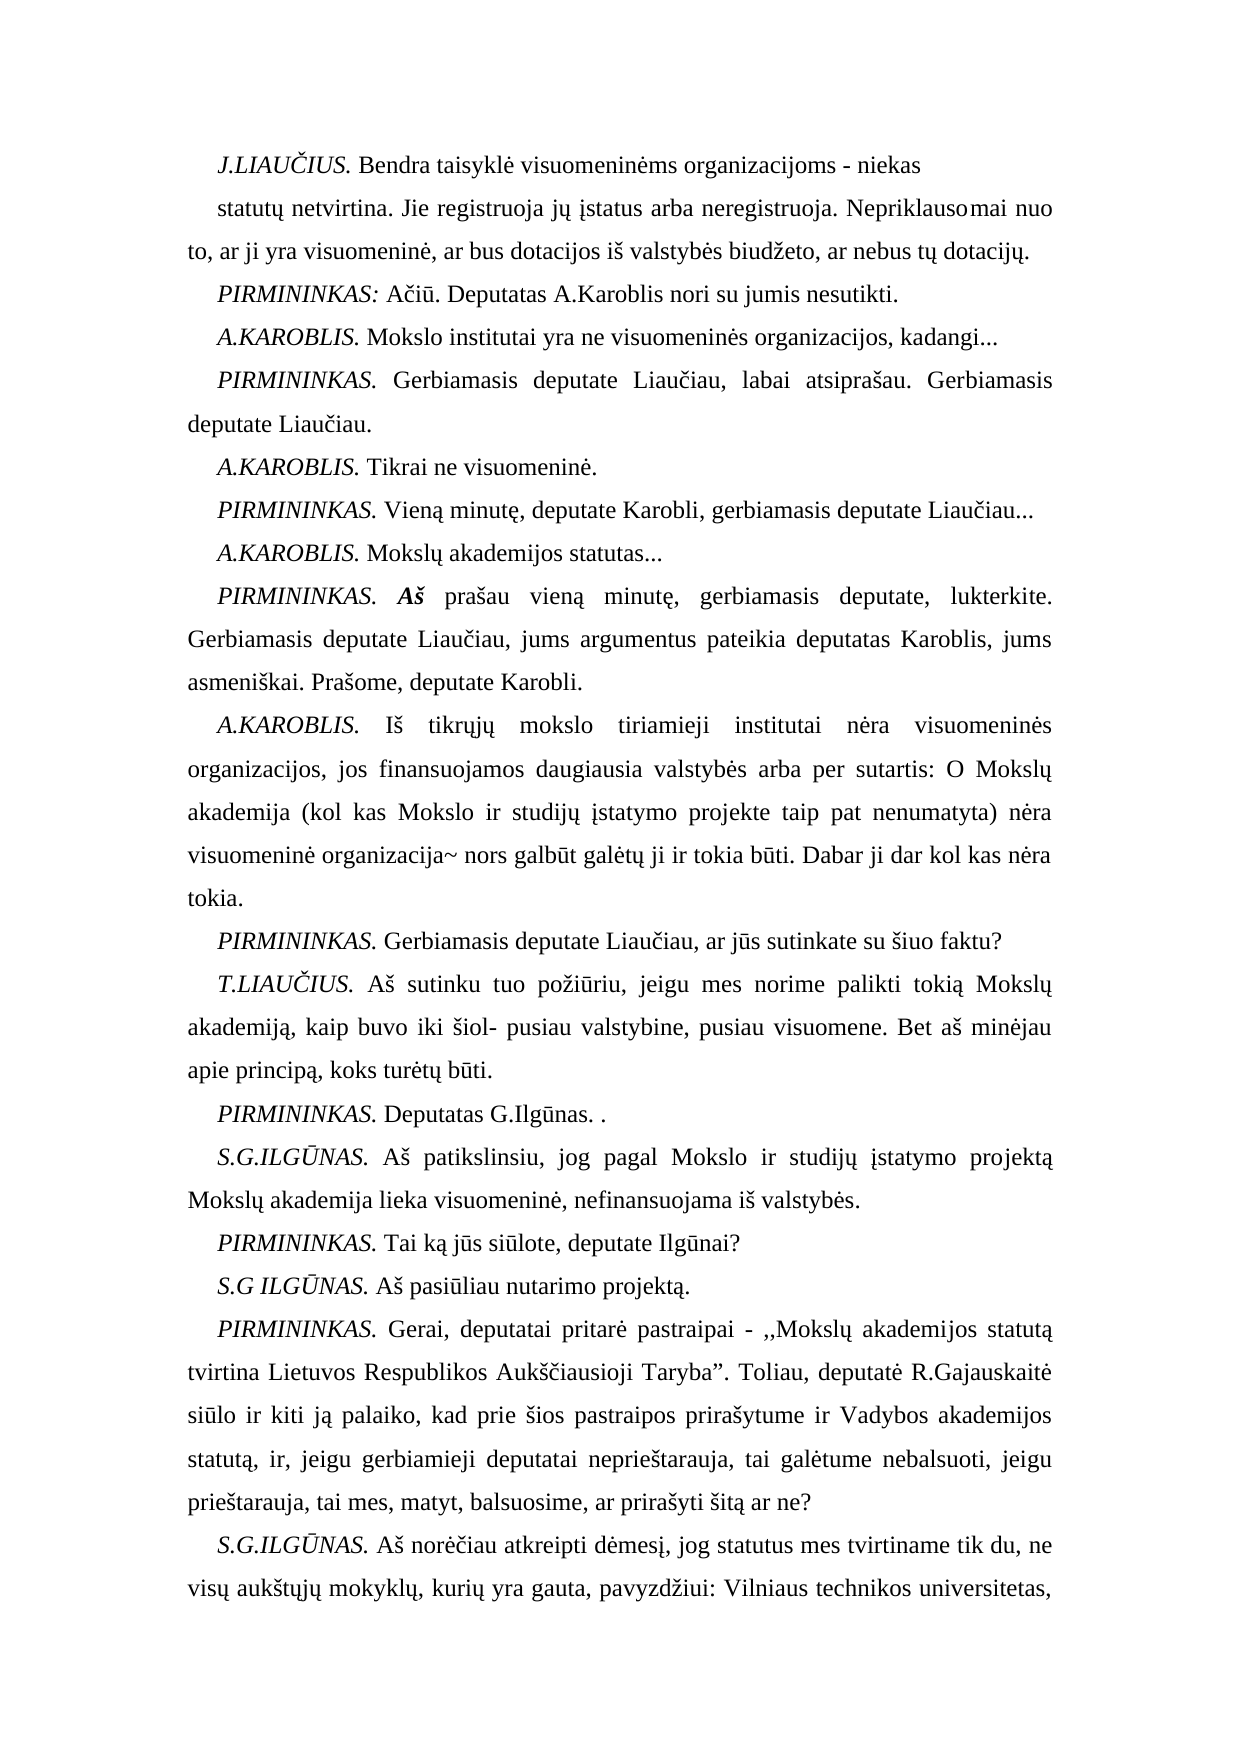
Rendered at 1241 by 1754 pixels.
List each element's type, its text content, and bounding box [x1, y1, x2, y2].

text T.LIAUČIUS. Aš sutinku tuo požiūriu, jeigu mes norime palikti tokią Mokslų akademiją, kaip buvo iki šiol- pusiau valstybine, pusiau visuomene. Bet aš minėjau apie principą, koks turėtų būti. [187, 969, 1053, 1084]
text statutų netvirtina. Jie registruoja jų įstatus arba neregistruoja. Nepriklauso­mai nuo to, ar ji yra visuomeninė, ar bus dotacijos iš valstybės biudžeto, ar nebus tų dotacijų. [187, 193, 1053, 265]
text PIRMININKAS: Ačiū. Deputatas A.Karoblis nori su jumis nesutikti. [187, 279, 1053, 308]
text A.KAROBLIS. Mokslo institutai yra ne visuomeninės organizacijos, ka­dangi... [187, 322, 1053, 351]
text PIRMININKAS. Gerbiamasis deputate Liaučiau, labai atsiprašau. Ger­biamasis deputate Liaučiau. [187, 366, 1053, 437]
text A.KAROBLIS. Tikrai ne visuomeninė. [187, 452, 1053, 481]
text PIRMININKAS. Vieną minutę, deputate Karobli, gerbiamasis deputate Liaučiau... [187, 495, 1053, 524]
text S.G.ILGŪNAS. Aš patikslinsiu, jog pagal Mokslo ir studijų įstatymo pro­jektą Mokslų akademija lieka visuomeninė, nefinansuojama iš valstybės. [187, 1142, 1053, 1214]
text PIRMININKAS. Gerbiamasis deputate Liaučiau, ar jūs sutinkate su šiuo faktu? [187, 926, 1053, 955]
text PIRMININKAS. Gerai, deputatai pritarė pastraipai - ,,Mokslų akademi­jos statutą tvirtina Lietuvos Respublikos Aukščiausioji Taryba”. Toliau, deputatė R.Gajauskaitė siūlo ir kiti ją palaiko, kad prie šios pastraipos prirašytume ir Vadybos akademijos statutą, ir, jeigu gerbiamieji deputatai neprieštarauja, tai galėtume nebalsuoti, jeigu prieštarauja, tai mes, matyt, balsuosime, ar prirašyti šitą ar ne? [187, 1314, 1053, 1516]
text J.LIAUČIUS. Bendra taisyklė visuomeninėms organizacijoms - niekas [187, 150, 1053, 179]
text S.G ILGŪNAS. Aš pasiūliau nutarimo projektą. [187, 1271, 1053, 1300]
text A.KAROBLIS. Mokslų akademijos statutas... [187, 538, 1053, 567]
text PIRMININKAS. Tai ką jūs siūlote, deputate Ilgūnai? [187, 1228, 1053, 1257]
text S.G.ILGŪNAS. Aš norėčiau atkreipti dėmesį, jog statutus mes tvirtiname tik du, ne visų aukštųjų mokyklų, kurių yra gauta, pavyzdžiui: Vilniaus technikos universitetas, [187, 1530, 1053, 1602]
text A.KAROBLIS. Iš tikrųjų mokslo tiriamieji institutai nėra visuomeninės organizacijos, jos finansuojamos daugiausia valstybės arba per sutartis: O Mokslų akademija (kol kas Mokslo ir studijų įstatymo projekte taip pat nenumatyta) nėra visuomeninė organizacija~ nors galbūt galėtų ji ir tokia būti. Dabar ji dar kol kas nėra tokia. [187, 711, 1053, 912]
text PIRMININKAS. Aš prašau vieną minutę, gerbiamasis deputate, lukterki­te. Gerbiamasis deputate Liaučiau, jums argumentus pateikia deputatas Karoblis, jums asmeniškai. Prašome, deputate Karobli. [187, 581, 1053, 696]
text PIRMININKAS. Deputatas G.Ilgūnas. . [187, 1099, 1053, 1127]
